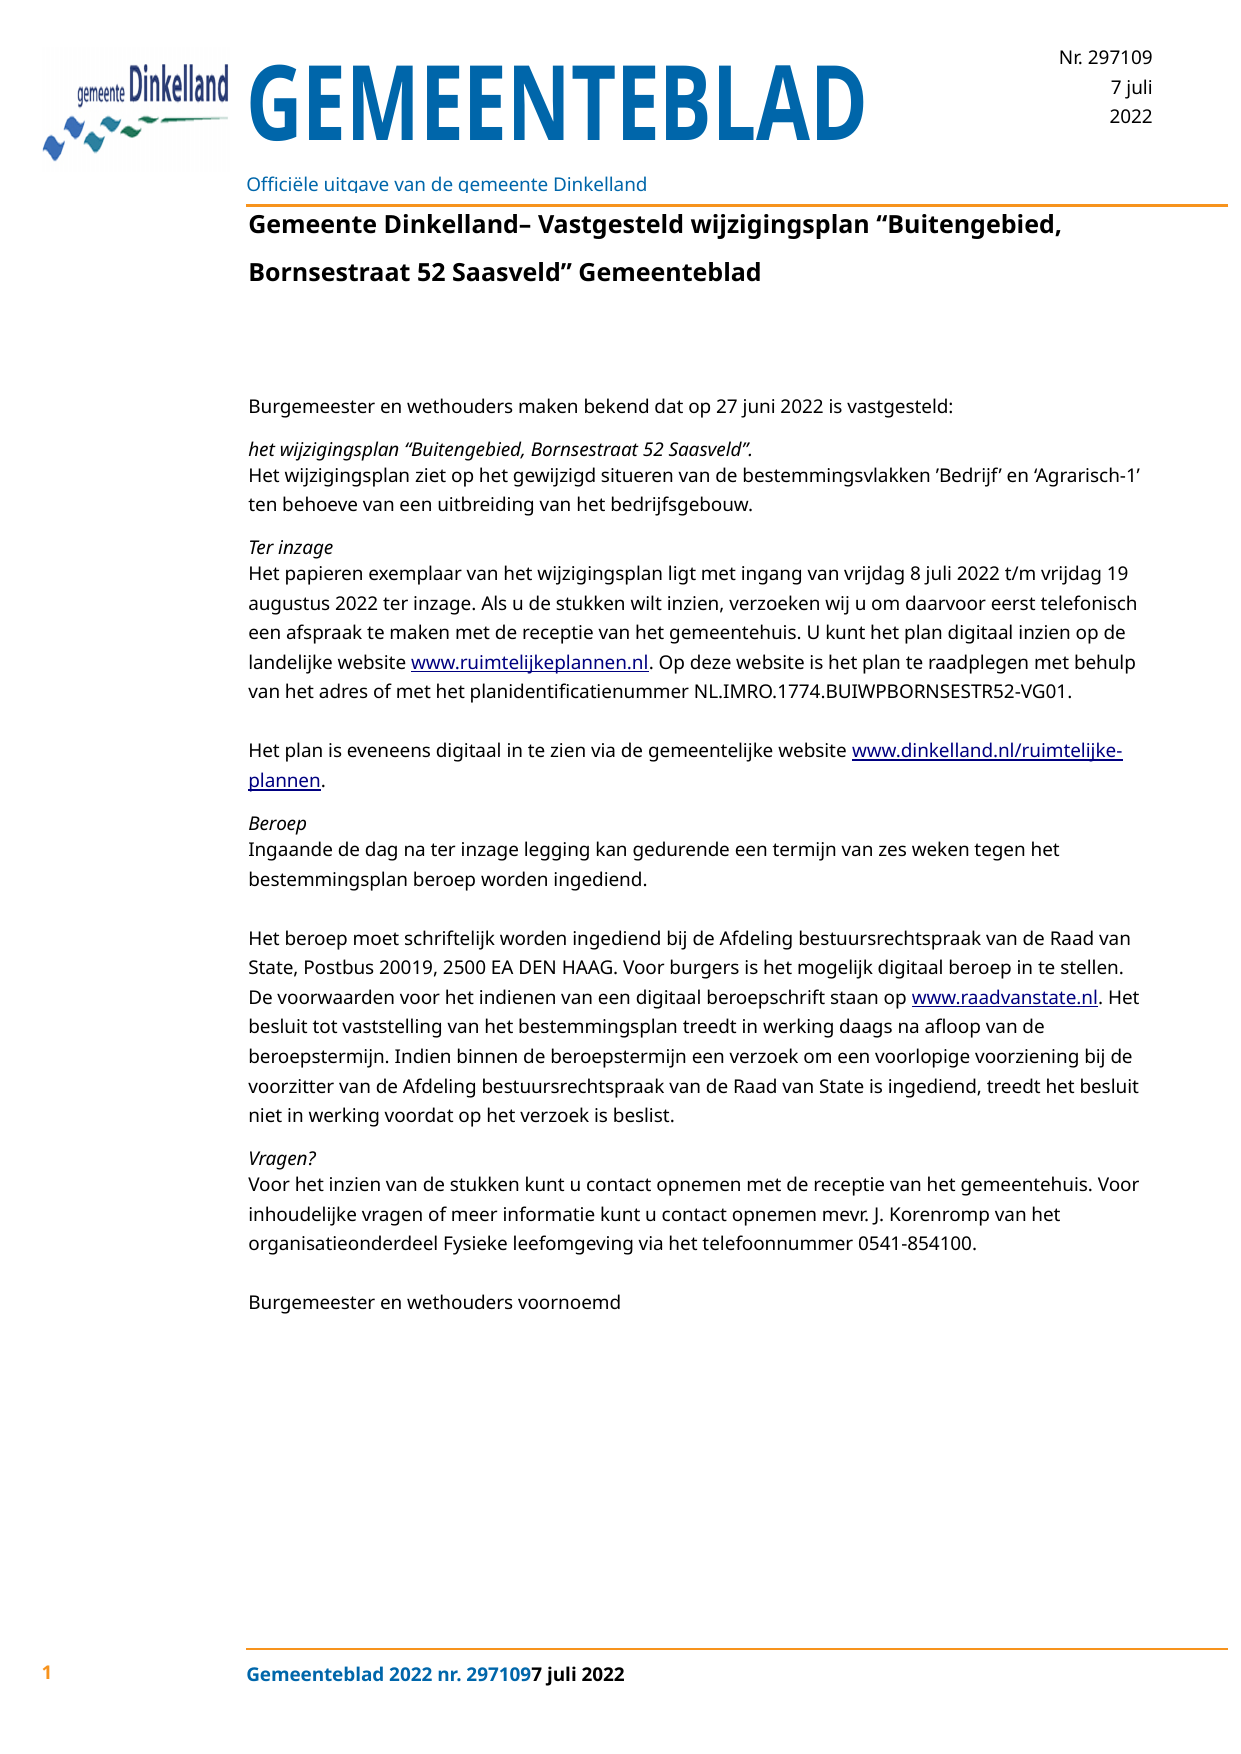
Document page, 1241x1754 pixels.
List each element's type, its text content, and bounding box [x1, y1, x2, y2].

text Het plan is eveneens digitaal in te zien via de gemeentelijke website www.dinkelland.nl/ruimtelijke-plannen. [248, 738, 1152, 793]
picture [41, 47, 231, 172]
text Burgemeester en wethouders maken bekend dat op 27 juni 2022 is vastgesteld: [248, 393, 1152, 419]
text Voor het inzien van de stukken kunt u contact opnemen met de receptie van het gemeentehuis. Voor inhoudelijke vragen of meer informatie kunt u contact opnemen mevr. J. Korenromp van het organisatieonderdeel Fysieke leefomgeving via het telefoonnummer 0541-854100. [248, 1171, 1152, 1256]
text Ter inzage [248, 534, 1152, 560]
text Het beroep moet schriftelijk worden ingediend bij de Afdeling bestuursrechtspraak van de Raad van State, Postbus 20019, 2500 EA DEN HAAG. Voor burgers is het mogelijk digitaal beroep in te stellen. De voorwaarden voor het indienen van een digitaal beroepschrift staan op www.raadvanstate.nl. Het besluit tot vaststelling van het bestemmingsplan treedt in werking daags na afloop van de beroepstermijn. Indien binnen de beroepstermijn een verzoek om een voorlopige voorziening bij de voorzitter van de Afdeling bestuursrechtspraak van de Raad van State is ingediend, treedt het besluit niet in werking voordat op het verzoek is beslist. [248, 925, 1152, 1128]
text Ingaande de dag na ter inzage legging kan gedurende een termijn van zes weken tegen het bestemmingsplan beroep worden ingediend. [248, 836, 1152, 891]
text Vragen? [248, 1146, 1152, 1171]
text Gemeente Dinkelland– Vastgesteld wijzigingsplan “Buitengebied, Bornsestraat 52 Saasveld” Gemeenteblad [248, 207, 1152, 288]
text Het papieren exemplaar van het wijzigingsplan ligt met ingang van vrijdag 8 juli 2022 t/m vrijdag 19 augustus 2022 ter inzage. Als u de stukken wilt inzien, verzoeken wij u om daarvoor eerst telefonisch een afspraak te maken met de receptie van het gemeentehuis. U kunt het plan digitaal inzien op de landelijke website www.ruimtelijkeplannen.nl. Op deze website is het plan te raadplegen met behulp van het adres of met het planidentificatienummer NL.IMRO.1774.BUIWPBORNSESTR52-VG01. [248, 560, 1152, 704]
text Burgemeester en wethouders voornoemd [248, 1289, 1152, 1315]
text Beroep [248, 810, 1152, 836]
text Het wijzigingsplan ziet op het gewijzigd situeren van de bestemmingsvlakken ’Bedrijf’ en ‘Agrarisch-1’ ten behoeve van een uitbreiding van het bedrijfsgebouw. [248, 462, 1152, 517]
text het wijzigingsplan “Buitengebied, Bornsestraat 52 Saasveld”. [248, 436, 1152, 462]
